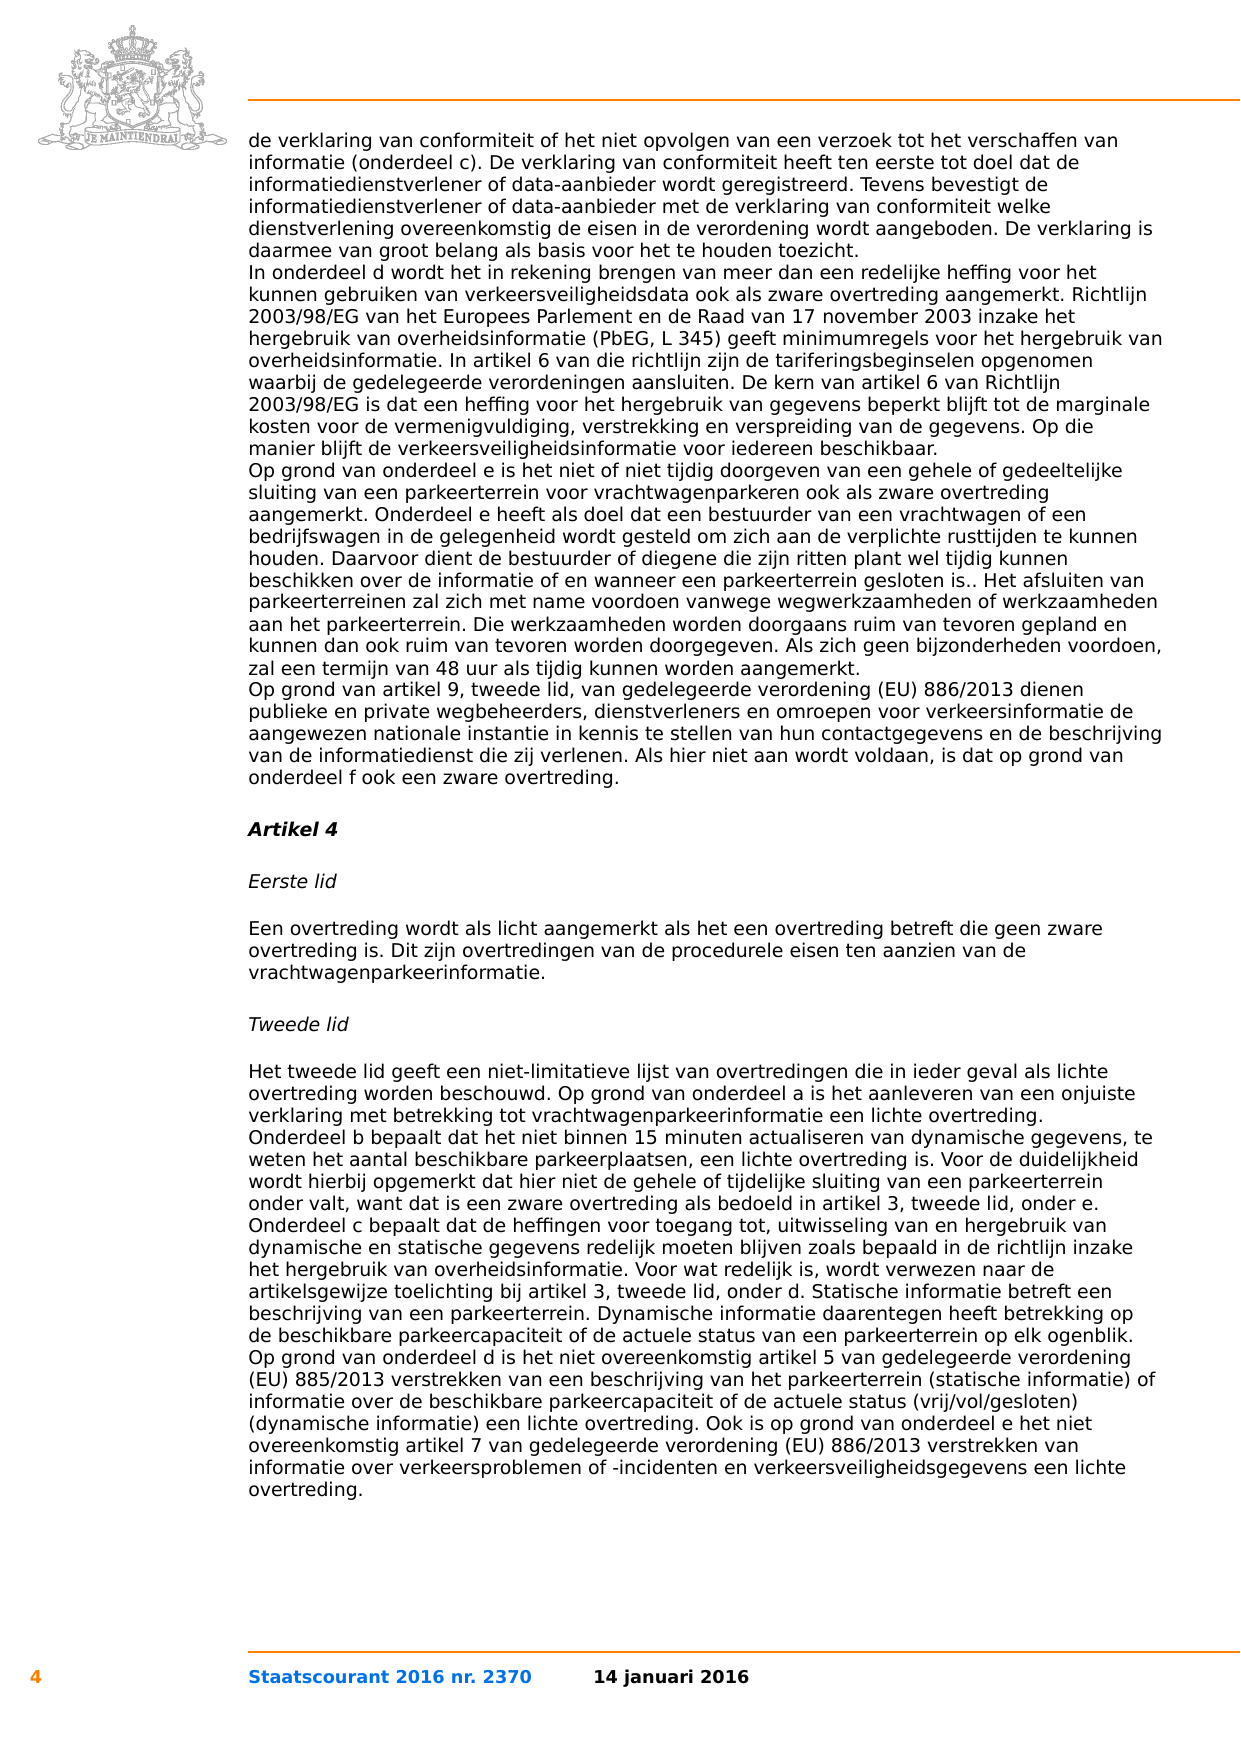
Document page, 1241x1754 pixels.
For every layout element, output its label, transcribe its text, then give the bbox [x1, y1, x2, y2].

text Onderdeel c bepaalt dat de heffingen voor toegang tot, uitwisseling van en hergebruik van dynamische en statische gegevens redelijk moeten blijven zoals bepaald in de richtlijn inzake het hergebruik van overheidsinformatie. Voor wat redelijk is, wordt verwezen naar de artikelsgewijze toelichting bij artikel 3, tweede lid, onder d. Statische informatie betreft een beschrijving van een parkeerterrein. Dynamische informatie daarentegen heeft betrekking op de beschikbare parkeercapaciteit of de actuele status van een parkeerterrein op elk ogenblik. [248, 1215, 1163, 1347]
text Het tweede lid geeft een niet-limitatieve lijst van overtredingen die in ieder geval als lichte overtreding worden beschouwd. Op grond van onderdeel a is het aanleveren van een onjuiste verklaring met betrekking tot vrachtwagenparkeerinformatie een lichte overtreding. [248, 1061, 1163, 1127]
subtitle Artikel 4 [248, 819, 1163, 841]
subtitle Eerste lid [248, 871, 1163, 893]
text Een overtreding wordt als licht aangemerkt als het een overtreding betreft die geen zware overtreding is. Dit zijn overtredingen van de procedurele eisen ten aanzien van de vrachtwagenparkeerinformatie. [248, 918, 1163, 984]
text Onderdeel b bepaalt dat het niet binnen 15 minuten actualiseren van dynamische gegevens, te weten het aantal beschikbare parkeerplaatsen, een lichte overtreding is. Voor de duidelijkheid wordt hierbij opgemerkt dat hier niet de gehele of tijdelijke sluiting van een parkeerterrein onder valt, want dat is een zware overtreding als bedoeld in artikel 3, tweede lid, onder e. [248, 1127, 1163, 1215]
subtitle Tweede lid [248, 1014, 1163, 1036]
text Op grond van artikel 9, tweede lid, van gedelegeerde verordening (EU) 886/2013 dienen publieke en private wegbeheerders, dienstverleners en omroepen voor verkeersinformatie de aangewezen nationale instantie in kennis te stellen van hun contactgegevens en de beschrijving van de informatiedienst die zij verlenen. Als hier niet aan wordt voldaan, is dat op grond van onderdeel f ook een zware overtreding. [248, 679, 1163, 789]
text Op grond van onderdeel d is het niet overeenkomstig artikel 5 van gedelegeerde verordening (EU) 885/2013 verstrekken van een beschrijving van het parkeerterrein (statische informatie) of informatie over de beschikbare parkeercapaciteit of de actuele status (vrij/vol/gesloten) (dynamische informatie) een lichte overtreding. Ook is op grond van onderdeel e het niet overeenkomstig artikel 7 van gedelegeerde verordening (EU) 886/2013 verstrekken van informatie over verkeersproblemen of -incidenten en verkeersveiligheidsgegevens een lichte overtreding. [248, 1347, 1163, 1501]
text de verklaring van conformiteit of het niet opvolgen van een verzoek tot het verschaffen van informatie (onderdeel c). De verklaring van conformiteit heeft ten eerste tot doel dat de informatiedienstverlener of data-aanbieder wordt geregistreerd. Tevens bevestigt de informatiedienstverlener of data-aanbieder met de verklaring van conformiteit welke dienstverlening overeenkomstig de eisen in de verordening wordt aangeboden. De verklaring is daarmee van groot belang als basis voor het te houden toezicht. [248, 130, 1163, 262]
picture [38, 25, 227, 150]
text Op grond van onderdeel e is het niet of niet tijdig doorgeven van een gehele of gedeeltelijke sluiting van een parkeerterrein voor vrachtwagenparkeren ook als zware overtreding aangemerkt. Onderdeel e heeft als doel dat een bestuurder van een vrachtwagen of een bedrijfswagen in de gelegenheid wordt gesteld om zich aan de verplichte rusttijden te kunnen houden. Daarvoor dient de bestuurder of diegene die zijn ritten plant wel tijdig kunnen beschikken over de informatie of en wanneer een parkeerterrein gesloten is.. Het afsluiten van parkeerterreinen zal zich met name voordoen vanwege wegwerkzaamheden of werkzaamheden aan het parkeerterrein. Die werkzaamheden worden doorgaans ruim van tevoren gepland en kunnen dan ook ruim van tevoren worden doorgegeven. Als zich geen bijzonderheden voordoen, zal een termijn van 48 uur als tijdig kunnen worden aangemerkt. [248, 459, 1163, 679]
text In onderdeel d wordt het in rekening brengen van meer dan een redelijke heffing voor het kunnen gebruiken van verkeersveiligheidsdata ook als zware overtreding aangemerkt. Richtlijn 2003/98/EG van het Europees Parlement en de Raad van 17 november 2003 inzake het hergebruik van overheidsinformatie (PbEG, L 345) geeft minimumregels voor het hergebruik van overheidsinformatie. In artikel 6 van die richtlijn zijn de tariferingsbeginselen opgenomen waarbij de gedelegeerde verordeningen aansluiten. De kern van artikel 6 van Richtlijn 2003/98/EG is dat een heffing voor het hergebruik van gegevens beperkt blijft tot de marginale kosten voor de vermenigvuldiging, verstrekking en verspreiding van de gegevens. Op die manier blijft de verkeersveiligheidsinformatie voor iedereen beschikbaar. [248, 262, 1163, 459]
